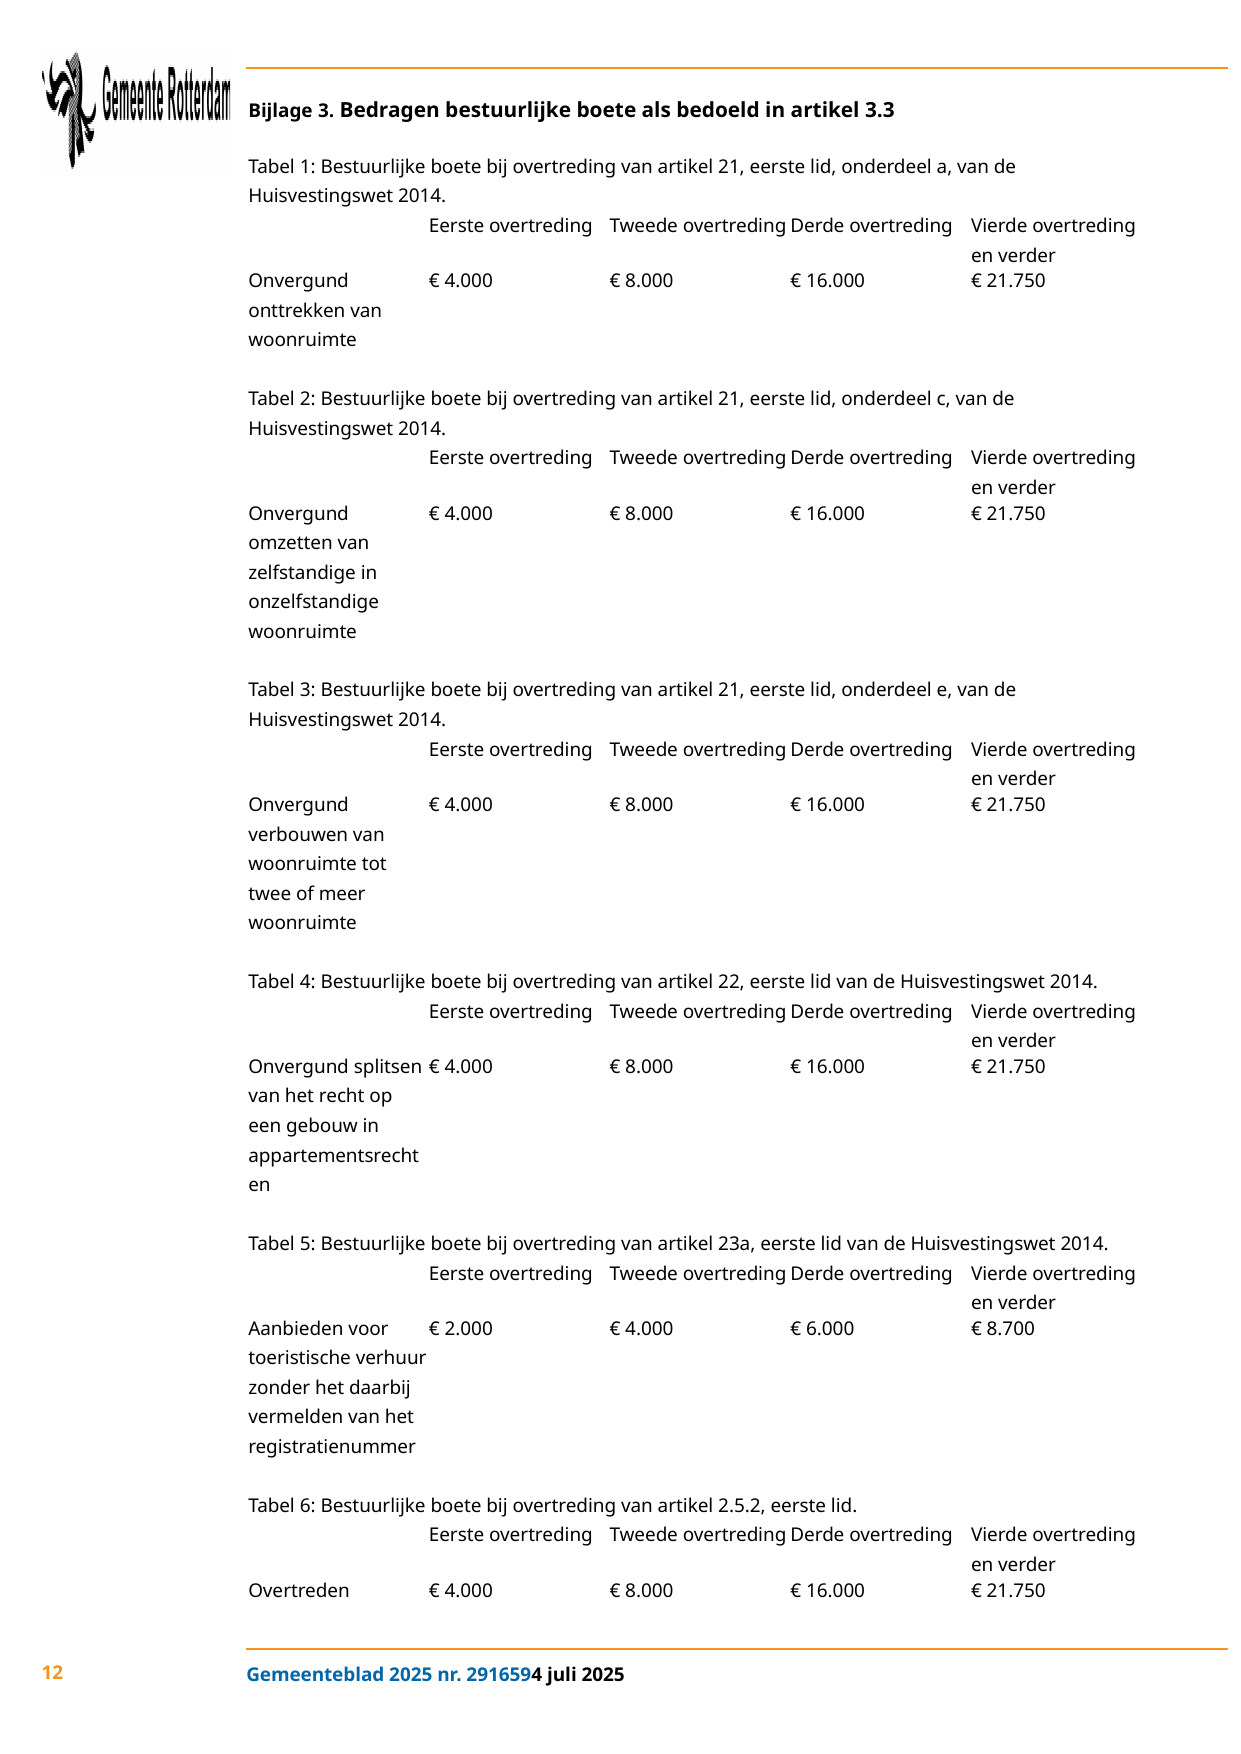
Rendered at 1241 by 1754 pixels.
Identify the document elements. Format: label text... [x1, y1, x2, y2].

text Bijlage 3. Bedragen bestuurlijke boete als bedoeld in artikel 3.3 [248, 95, 1152, 123]
table_cell € 4.000 [429, 1577, 609, 1603]
table_header [248, 736, 429, 791]
table_cell € 4.000 [429, 500, 609, 644]
table_header Eerste overtreding [429, 1260, 609, 1315]
table_cell € 16.000 [790, 268, 971, 352]
table_cell € 8.000 [609, 500, 790, 644]
text Tabel 3: Bestuurlijke boete bij overtreding van artikel 21, eerste lid, onderdeel e, van de Huisvestingswet 2014. [248, 677, 1152, 732]
table_header Derde overtreding [790, 1260, 971, 1315]
table_header Vierde overtreding en verder [971, 212, 1152, 267]
table_cell € 6.000 [790, 1315, 971, 1459]
table_header Tweede overtreding [609, 1522, 790, 1577]
table_cell € 8.000 [609, 1577, 790, 1603]
table_header [248, 1260, 429, 1315]
table_cell Onvergund splitsen van het recht op een gebouw in appartementsrechten [248, 1053, 429, 1197]
table_header Vierde overtreding en verder [971, 1260, 1152, 1315]
table_cell € 16.000 [790, 1577, 971, 1603]
text Tabel 6: Bestuurlijke boete bij overtreding van artikel 2.5.2, eerste lid. [248, 1492, 1152, 1518]
table_cell € 8.000 [609, 268, 790, 352]
table_header Derde overtreding [790, 445, 971, 500]
table_header Eerste overtreding [429, 212, 609, 267]
table_cell € 21.750 [971, 791, 1152, 935]
table_header [248, 445, 429, 500]
table_cell € 2.000 [429, 1315, 609, 1459]
table_cell € 4.000 [609, 1315, 790, 1459]
table_header [248, 998, 429, 1053]
table_cell Onvergund verbouwen van woonruimte tot twee of meer woonruimte [248, 791, 429, 935]
table_header Derde overtreding [790, 736, 971, 791]
table_header Vierde overtreding en verder [971, 998, 1152, 1053]
table_cell Onvergund onttrekken van woonruimte [248, 268, 429, 352]
table_header Tweede overtreding [609, 998, 790, 1053]
table_header Eerste overtreding [429, 445, 609, 500]
table_cell € 21.750 [971, 1577, 1152, 1603]
table_cell € 4.000 [429, 268, 609, 352]
text Tabel 4: Bestuurlijke boete bij overtreding van artikel 22, eerste lid van de Huisvestingswet 2014. [248, 968, 1152, 994]
table_cell € 16.000 [790, 791, 971, 935]
table_header Eerste overtreding [429, 1522, 609, 1577]
table_cell Onvergund omzetten van zelfstandige in onzelfstandige woonruimte [248, 500, 429, 644]
table_cell € 21.750 [971, 1053, 1152, 1197]
text Tabel 2: Bestuurlijke boete bij overtreding van artikel 21, eerste lid, onderdeel c, van de Huisvestingswet 2014. [248, 385, 1152, 441]
table_cell € 21.750 [971, 268, 1152, 352]
table_header Vierde overtreding en verder [971, 736, 1152, 791]
table_cell € 21.750 [971, 500, 1152, 644]
table_header [248, 1522, 429, 1577]
table_header Derde overtreding [790, 998, 971, 1053]
text Tabel 1: Bestuurlijke boete bij overtreding van artikel 21, eerste lid, onderdeel a, van de Huisvestingswet 2014. [248, 153, 1152, 208]
table_cell € 16.000 [790, 1053, 971, 1197]
table_header Eerste overtreding [429, 998, 609, 1053]
table_header Derde overtreding [790, 212, 971, 267]
table_cell € 4.000 [429, 791, 609, 935]
table_header [248, 212, 429, 267]
picture [41, 47, 231, 172]
table_header Tweede overtreding [609, 445, 790, 500]
table_cell € 4.000 [429, 1053, 609, 1197]
table_cell Aanbieden voor toeristische verhuur zonder het daarbij vermelden van het registratienummer [248, 1315, 429, 1459]
table_cell € 8.000 [609, 1053, 790, 1197]
table_header Derde overtreding [790, 1522, 971, 1577]
table_header Tweede overtreding [609, 212, 790, 267]
table_cell € 8.000 [609, 791, 790, 935]
table_header Vierde overtreding en verder [971, 1522, 1152, 1577]
table_header Vierde overtreding en verder [971, 445, 1152, 500]
table_cell € 8.700 [971, 1315, 1152, 1459]
table_cell € 16.000 [790, 500, 971, 644]
table_header Eerste overtreding [429, 736, 609, 791]
table_header Tweede overtreding [609, 1260, 790, 1315]
table_header Tweede overtreding [609, 736, 790, 791]
table_cell Overtreden [248, 1577, 429, 1603]
text Tabel 5: Bestuurlijke boete bij overtreding van artikel 23a, eerste lid van de Huisvestingswet 2014. [248, 1230, 1152, 1256]
